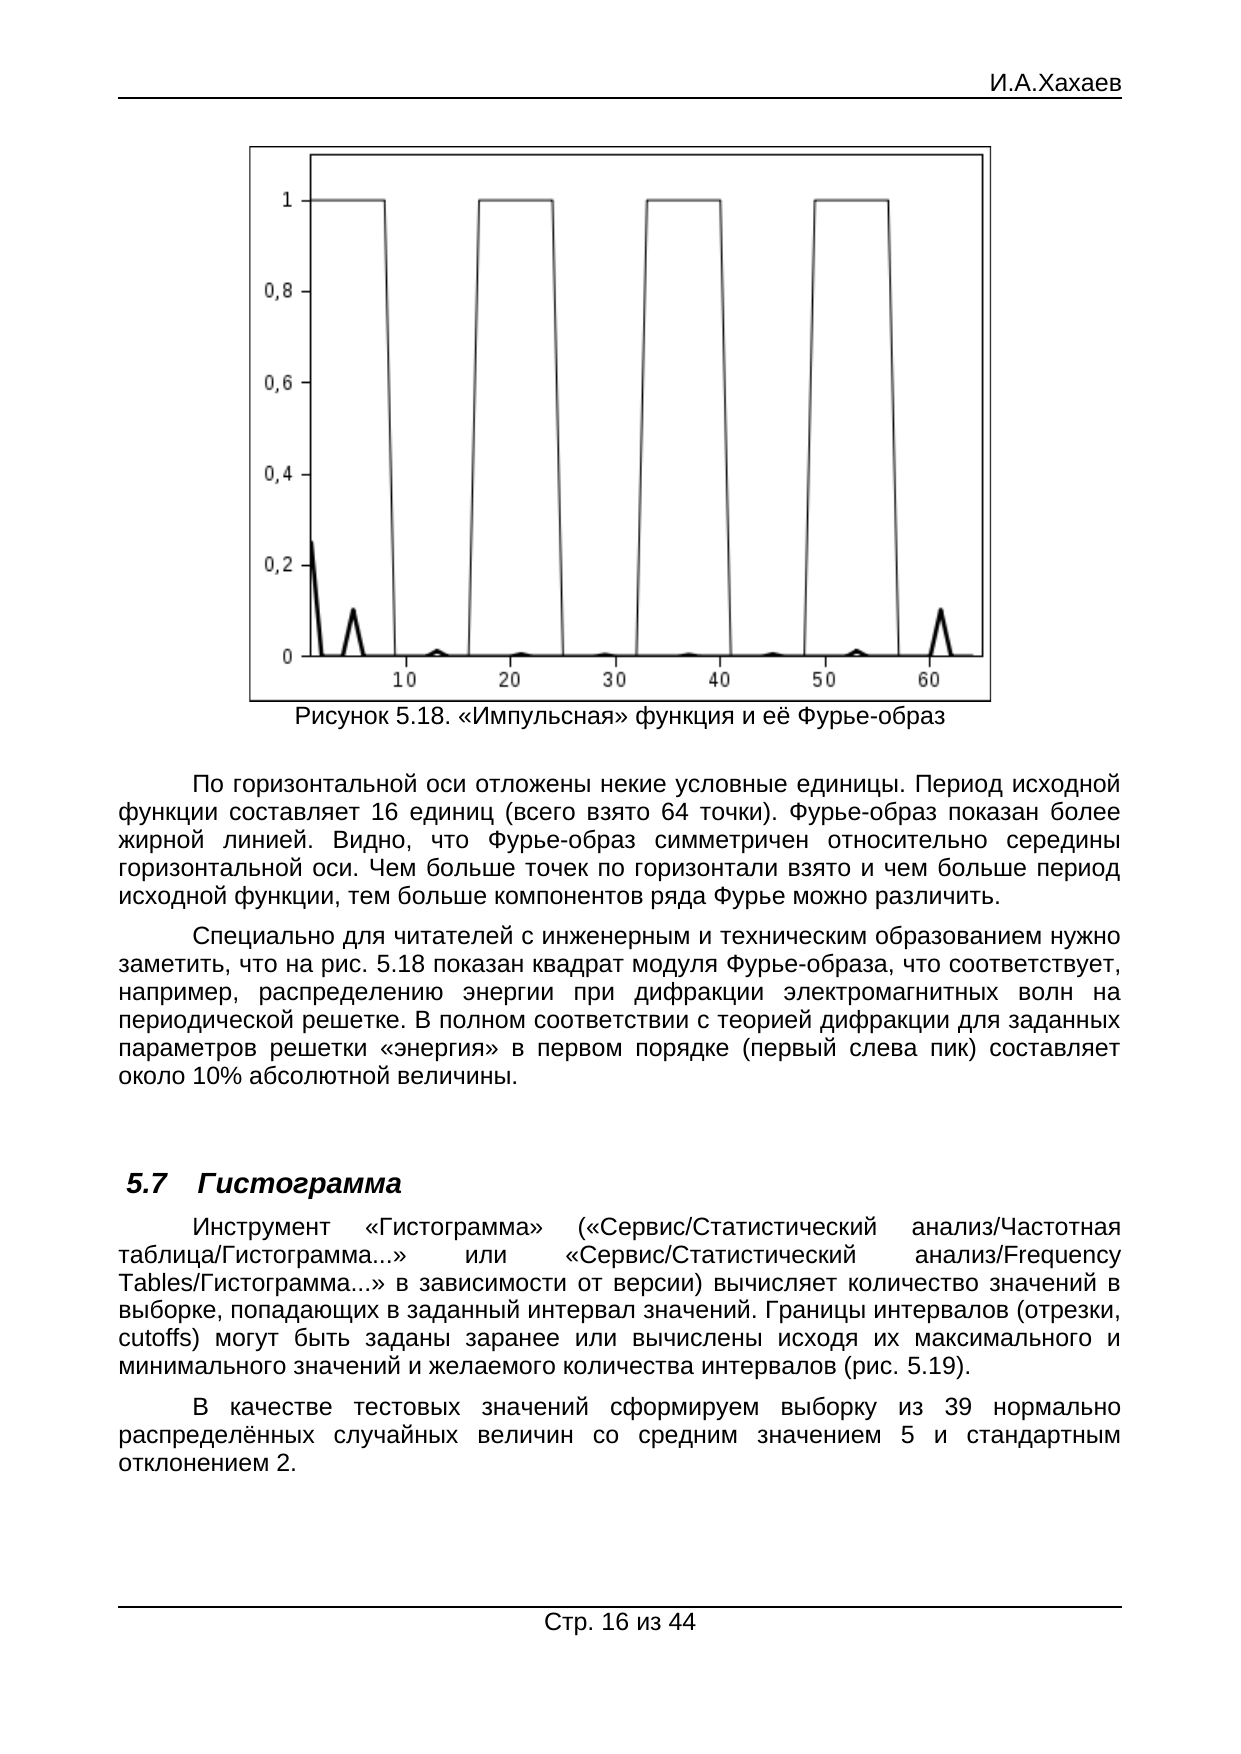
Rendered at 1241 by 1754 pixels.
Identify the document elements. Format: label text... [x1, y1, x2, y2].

text Рисунок 5.18. «Импульсная» функция и её Фурье-образ [249, 702, 991, 729]
text Специально для читателей с инженерным и техническим образованием нужно заметить, что на рис. 5.18 показан квадрат модуля Фурье-образа, что соответствует, например, распределению энергии при дифракции электромагнитных волн на периодической решетке. В полном соответствии с теорией дифракции для заданных параметров решетки «энергия» в первом порядке (первый слева пик) составляет около 10% абсолютной величины. [118, 922, 1122, 1089]
text По горизонтальной оси отложены некие условные единицы. Период исходной функции составляет 16 единиц (всего взято 64 точки). Фурье-образ показан более жирной линией. Видно, что Фурье-образ симметричен относительно середины горизонтальной оси. Чем больше точек по горизонтали взято и чем больше период исходной функции, тем больше компонентов ряда Фурье можно различить. [118, 770, 1122, 909]
picture [249, 146, 992, 702]
text В качестве тестовых значений сформируем выборку из 39 нормально распределённых случайных величин со средним значением 5 и стандартным отклонением 2. [118, 1393, 1122, 1476]
subtitle Гистограмма [118, 1167, 1122, 1200]
text Инструмент «Гистограмма» («Сервис/Статистический анализ/Частотная таблица/Гистограмма...» или «Сервис/Статистический анализ/Frequency Tables/Гистограмма...» в зависимости от версии) вычисляет количество значений в выборке, попадающих в заданный интервал значений. Границы интервалов (отрезки, cutoffs) могут быть заданы заранее или вычислены исходя их максимального и минимального значений и желаемого количества интервалов (рис. 5.19). [118, 1213, 1122, 1380]
